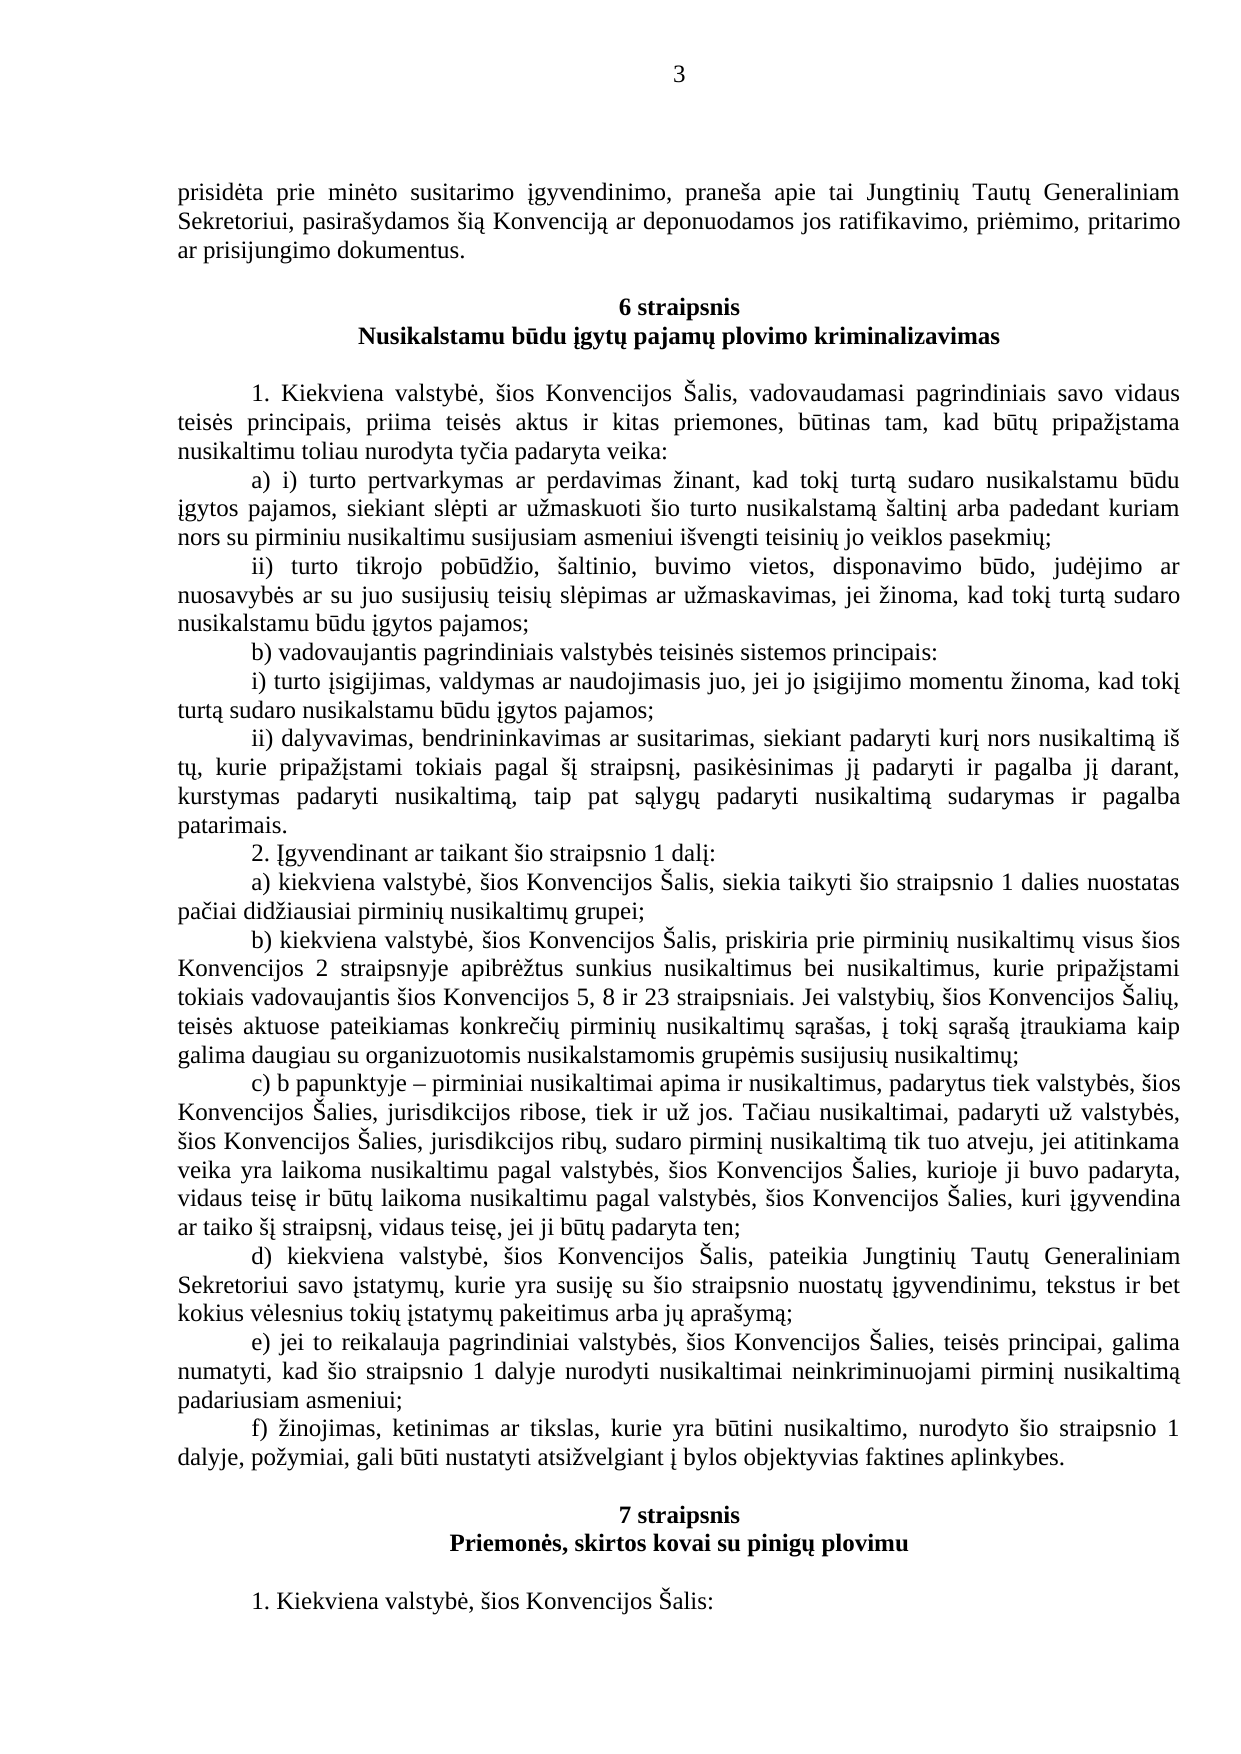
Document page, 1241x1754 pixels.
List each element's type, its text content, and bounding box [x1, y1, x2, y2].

text 1. Kiekviena valstybė, šios Konvencijos Šalis: [177, 1586, 1181, 1615]
text a) i) turto pertvarkymas ar perdavimas žinant, kad tokį turtą sudaro nusikalstamu būdu įgytos pajamos, siekiant slėpti ar užmaskuoti šio turto nusikalstamą šaltinį arba padedant kuriam nors su pirminiu nusikaltimu susijusiam asmeniui išvengti teisinių jo veiklos pasekmių; [177, 465, 1181, 551]
text d) kiekviena valstybė, šios Konvencijos Šalis, pateikia Jungtinių Tautų Generaliniam Sekretoriui savo įstatymų, kurie yra susiję su šio straipsnio nuostatų įgyvendinimu, tekstus ir bet kokius vėlesnius tokių įstatymų pakeitimus arba jų aprašymą; [177, 1241, 1181, 1327]
text 1. Kiekviena valstybė, šios Konvencijos Šalis, vadovaudamasi pagrindiniais savo vidaus teisės principais, priima teisės aktus ir kitas priemones, būtinas tam, kad būtų pripažįstama nusikaltimu toliau nurodyta tyčia padaryta veika: [177, 378, 1181, 465]
text 7 straipsnis [177, 1500, 1181, 1528]
text 2. Įgyvendinant ar taikant šio straipsnio 1 dalį: [177, 838, 1181, 867]
text 6 straipsnis [177, 292, 1181, 321]
text Priemonės, skirtos kovai su pinigų plovimu [177, 1528, 1181, 1557]
text ii) turto tikrojo pobūdžio, šaltinio, buvimo vietos, disponavimo būdo, judėjimo ar nuosavybės ar su juo susijusių teisių slėpimas ar užmaskavimas, jei žinoma, kad tokį turtą sudaro nusikalstamu būdu įgytos pajamos; [177, 551, 1181, 637]
text f) žinojimas, ketinimas ar tikslas, kurie yra būtini nusikaltimo, nurodyto šio straipsnio 1 dalyje, požymiai, gali būti nustatyti atsižvelgiant į bylos objektyvias faktines aplinkybes. [177, 1413, 1181, 1471]
text c) b papunktyje – pirminiai nusikaltimai apima ir nusikaltimus, padarytus tiek valstybės, šios Konvencijos Šalies, jurisdikcijos ribose, tiek ir už jos. Tačiau nusikaltimai, padaryti už valstybės, šios Konvencijos Šalies, jurisdikcijos ribų, sudaro pirminį nusikaltimą tik tuo atveju, jei atitinkama veika yra laikoma nusikaltimu pagal valstybės, šios Konvencijos Šalies, kurioje ji buvo padaryta, vidaus teisę ir būtų laikoma nusikaltimu pagal valstybės, šios Konvencijos Šalies, kuri įgyvendina ar taiko šį straipsnį, vidaus teisę, jei ji būtų padaryta ten; [177, 1068, 1181, 1241]
text i) turto įsigijimas, valdymas ar naudojimasis juo, jei jo įsigijimo momentu žinoma, kad tokį turtą sudaro nusikalstamu būdu įgytos pajamos; [177, 666, 1181, 723]
text b) vadovaujantis pagrindiniais valstybės teisinės sistemos principais: [177, 637, 1181, 666]
text ii) dalyvavimas, bendrininkavimas ar susitarimas, siekiant padaryti kurį nors nusikaltimą iš tų, kurie pripažįstami tokiais pagal šį straipsnį, pasikėsinimas jį padaryti ir pagalba jį darant, kurstymas padaryti nusikaltimą, taip pat sąlygų padaryti nusikaltimą sudarymas ir pagalba patarimais. [177, 723, 1181, 838]
text Nusikalstamu būdu įgytų pajamų plovimo kriminalizavimas [177, 321, 1181, 350]
text prisidėta prie minėto susitarimo įgyvendinimo, praneša apie tai Jungtinių Tautų Generaliniam Sekretoriui, pasirašydamos šią Konvenciją ar deponuodamos jos ratifikavimo, priėmimo, pritarimo ar prisijungimo dokumentus. [177, 177, 1181, 263]
text b) kiekviena valstybė, šios Konvencijos Šalis, priskiria prie pirminių nusikaltimų visus šios Konvencijos 2 straipsnyje apibrėžtus sunkius nusikaltimus bei nusikaltimus, kurie pripažįstami tokiais vadovaujantis šios Konvencijos 5, 8 ir 23 straipsniais. Jei valstybių, šios Konvencijos Šalių, teisės aktuose pateikiamas konkrečių pirminių nusikaltimų sąrašas, į tokį sąrašą įtraukiama kaip galima daugiau su organizuotomis nusikalstamomis grupėmis susijusių nusikaltimų; [177, 925, 1181, 1068]
text e) jei to reikalauja pagrindiniai valstybės, šios Konvencijos Šalies, teisės principai, galima numatyti, kad šio straipsnio 1 dalyje nurodyti nusikaltimai neinkriminuojami pirminį nusikaltimą padariusiam asmeniui; [177, 1327, 1181, 1413]
text a) kiekviena valstybė, šios Konvencijos Šalis, siekia taikyti šio straipsnio 1 dalies nuostatas pačiai didžiausiai pirminių nusikaltimų grupei; [177, 867, 1181, 925]
